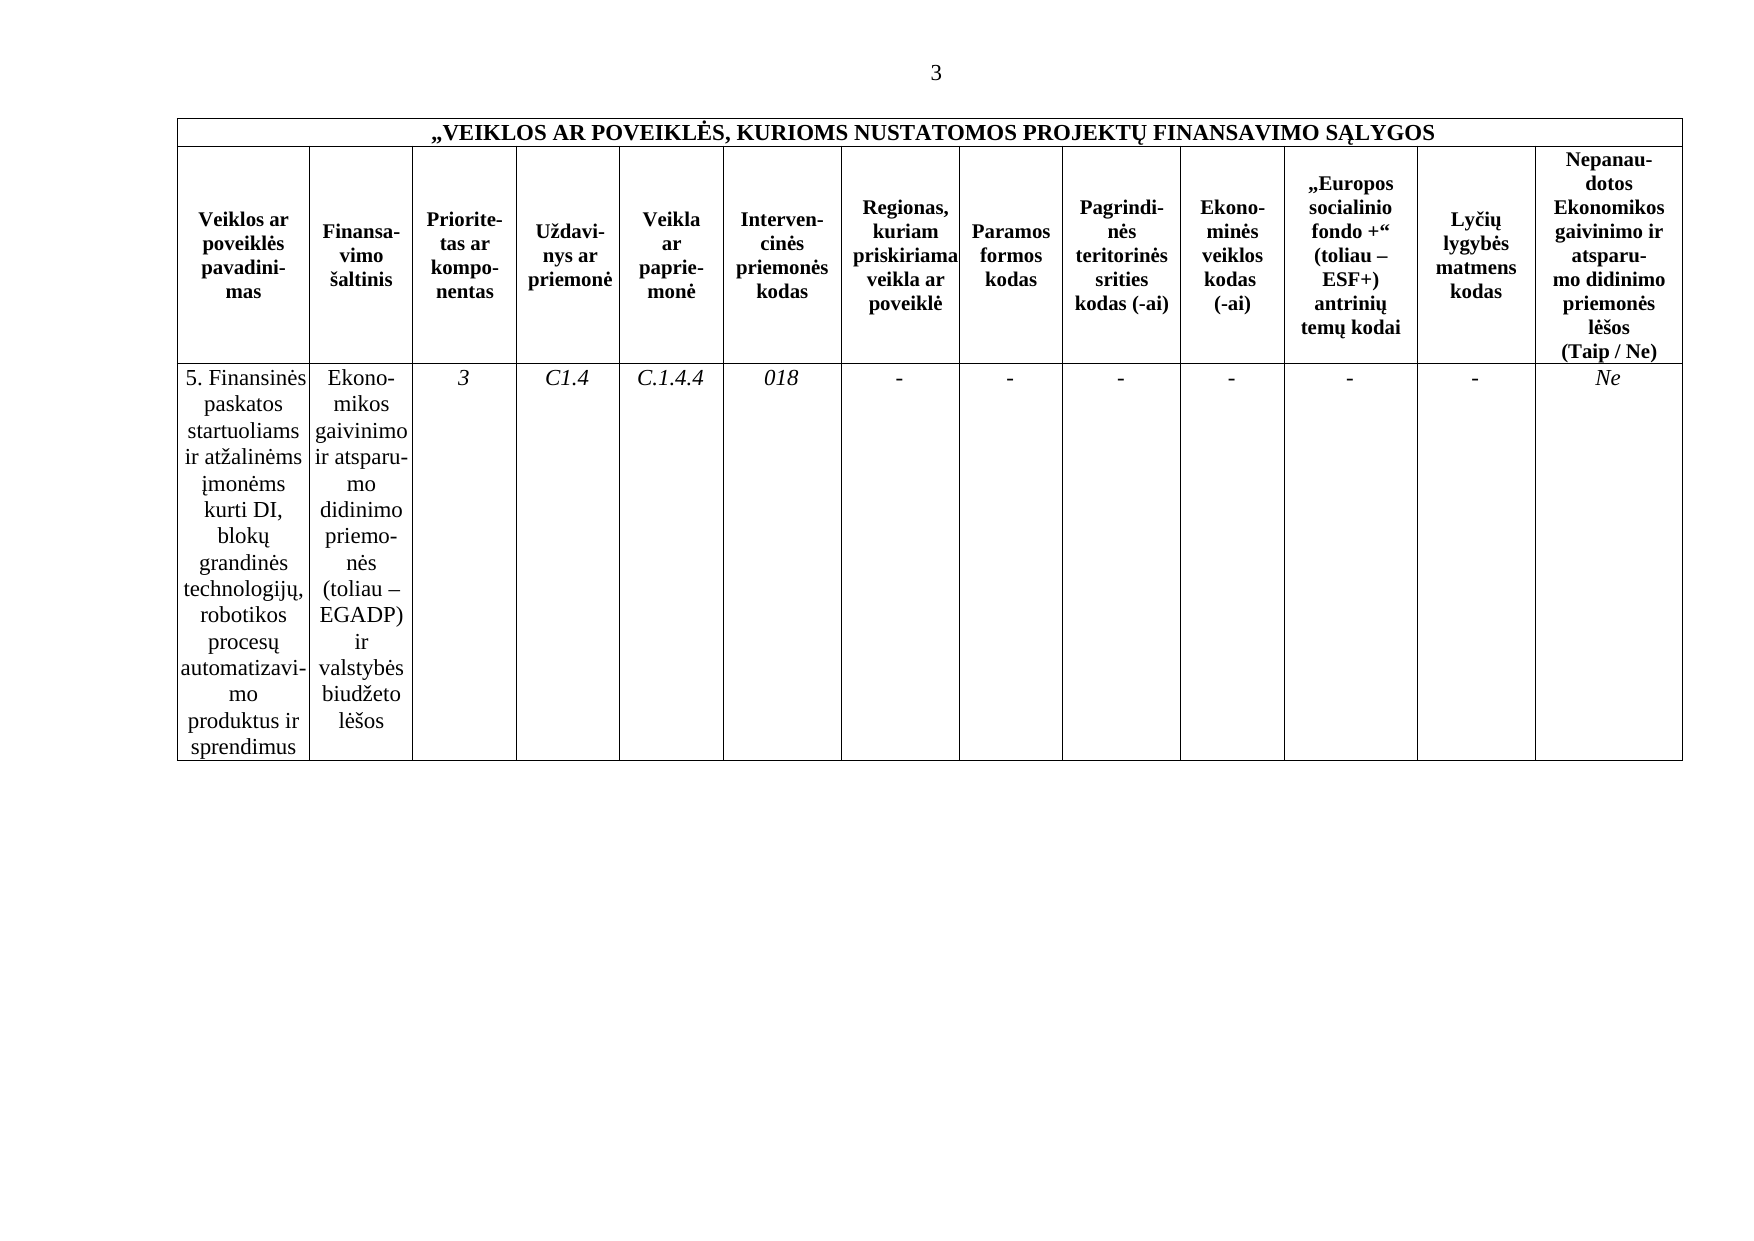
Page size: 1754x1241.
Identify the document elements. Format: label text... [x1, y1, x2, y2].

table_cell Ekono-minės veiklos kodas (-ai) [1181, 147, 1284, 363]
table_cell C.1.4.4 [620, 364, 723, 759]
table_cell Interven- cinės priemonės kodas [724, 147, 841, 363]
table_cell - [1285, 364, 1417, 759]
table_cell Priorite- tas ar kompo- nentas [413, 147, 516, 363]
table_cell „Europos socialinio fondo +“ (toliau – ESF+) antrinių temų kodai [1285, 147, 1417, 363]
table_cell Uždavi-nys ar priemonė [517, 147, 619, 363]
table_cell - [1181, 364, 1284, 759]
table_header „VEIKLOS AR POVEIKLĖS, KURIOMS NUSTATOMOS PROJEKTŲ FINANSAVIMO SĄLYGOS [178, 119, 1682, 146]
table_cell C1.4 [517, 364, 619, 759]
table_cell 5. Finansinės paskatos startuoliams ir atžalinėms įmonėms kurti DI, blokų grandinės technologijų, robotikos procesų automatizavi-mo produktus ir sprendimus [178, 364, 309, 759]
table_cell Regionas, kuriam priskiriama veikla ar poveiklė [842, 147, 959, 363]
table_cell Ne [1536, 364, 1682, 759]
table_cell 3 [413, 364, 516, 759]
table_cell - [1418, 364, 1535, 759]
table_cell Veiklos ar poveiklės pavadini-mas [178, 147, 309, 363]
table_cell Pagrindi-nės teritorinėssrities kodas (-ai) [1063, 147, 1180, 363]
table_cell Lyčių lygybės matmens kodas [1418, 147, 1535, 363]
table_cell Nepanau-dotos Ekonomikos gaivinimo ir atsparu- mo didinimo priemonės lėšos (Taip / Ne) [1536, 147, 1682, 363]
table_cell 018 [724, 364, 841, 759]
table_cell Ekono-mikos gaivinimo ir atsparu-mo didinimo priemo-nės (toliau – EGADP) ir valstybės biudžeto lėšos [310, 364, 412, 759]
table_cell - [1063, 364, 1180, 759]
table_cell - [960, 364, 1062, 759]
table_cell - [842, 364, 959, 759]
table_cell Veikla ar paprie-monė [620, 147, 723, 363]
table_cell Paramos formos kodas [960, 147, 1062, 363]
table_cell Finansa-vimo šaltinis [310, 147, 412, 363]
